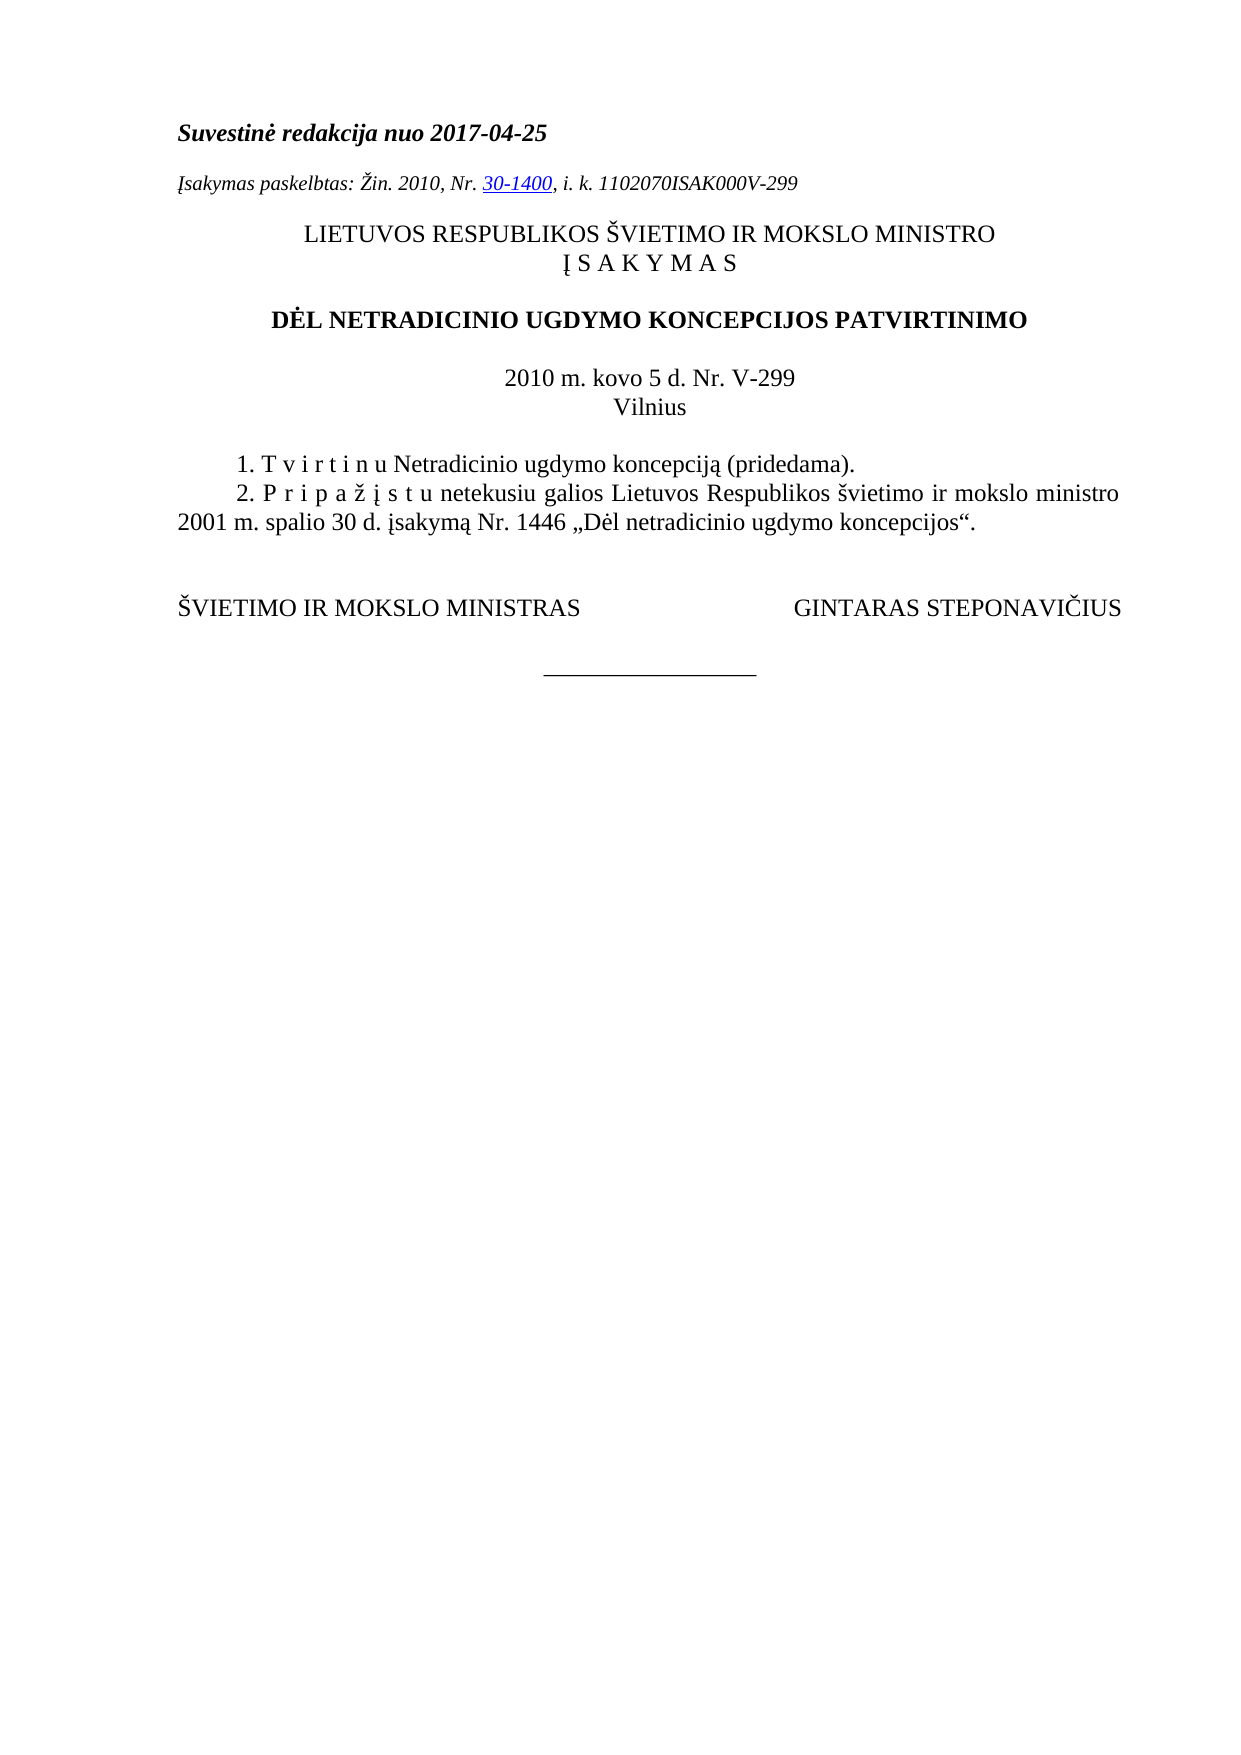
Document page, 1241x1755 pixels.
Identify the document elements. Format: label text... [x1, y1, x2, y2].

text LIETUVOS RESPUBLIKOS ŠVIETIMO IR MOKSLO MINISTRO [177, 219, 1122, 248]
text 2010 m. kovo 5 d. Nr. V-299 [177, 363, 1122, 392]
text Į S A K Y M A S [177, 248, 1122, 277]
text Vilnius [177, 392, 1122, 420]
text Įsakymas paskelbtas: Žin. 2010, Nr. 30-1400, i. k. 1102070ISAK000V-299 [177, 171, 1122, 195]
text 1. T v i r t i n u Netradicinio ugdymo koncepciją (pridedama). [177, 449, 1122, 478]
text _________________ [177, 650, 1122, 679]
text DĖL NETRADICINIO UGDYMO KONCEPCIJOS PATVIRTINIMO [177, 305, 1122, 334]
text Švietimo ir mokslo ministras Gintaras Steponavičius [177, 593, 1122, 622]
text Suvestinė redakcija nuo 2017-04-25 [177, 118, 1122, 147]
text 2. P r i p a ž į s t u netekusiu galios Lietuvos Respublikos švietimo ir mokslo ministro 2001 m. spalio 30 d. įsakymą Nr. 1446 „Dėl netradicinio ugdymo koncepcijos“. [177, 478, 1122, 535]
